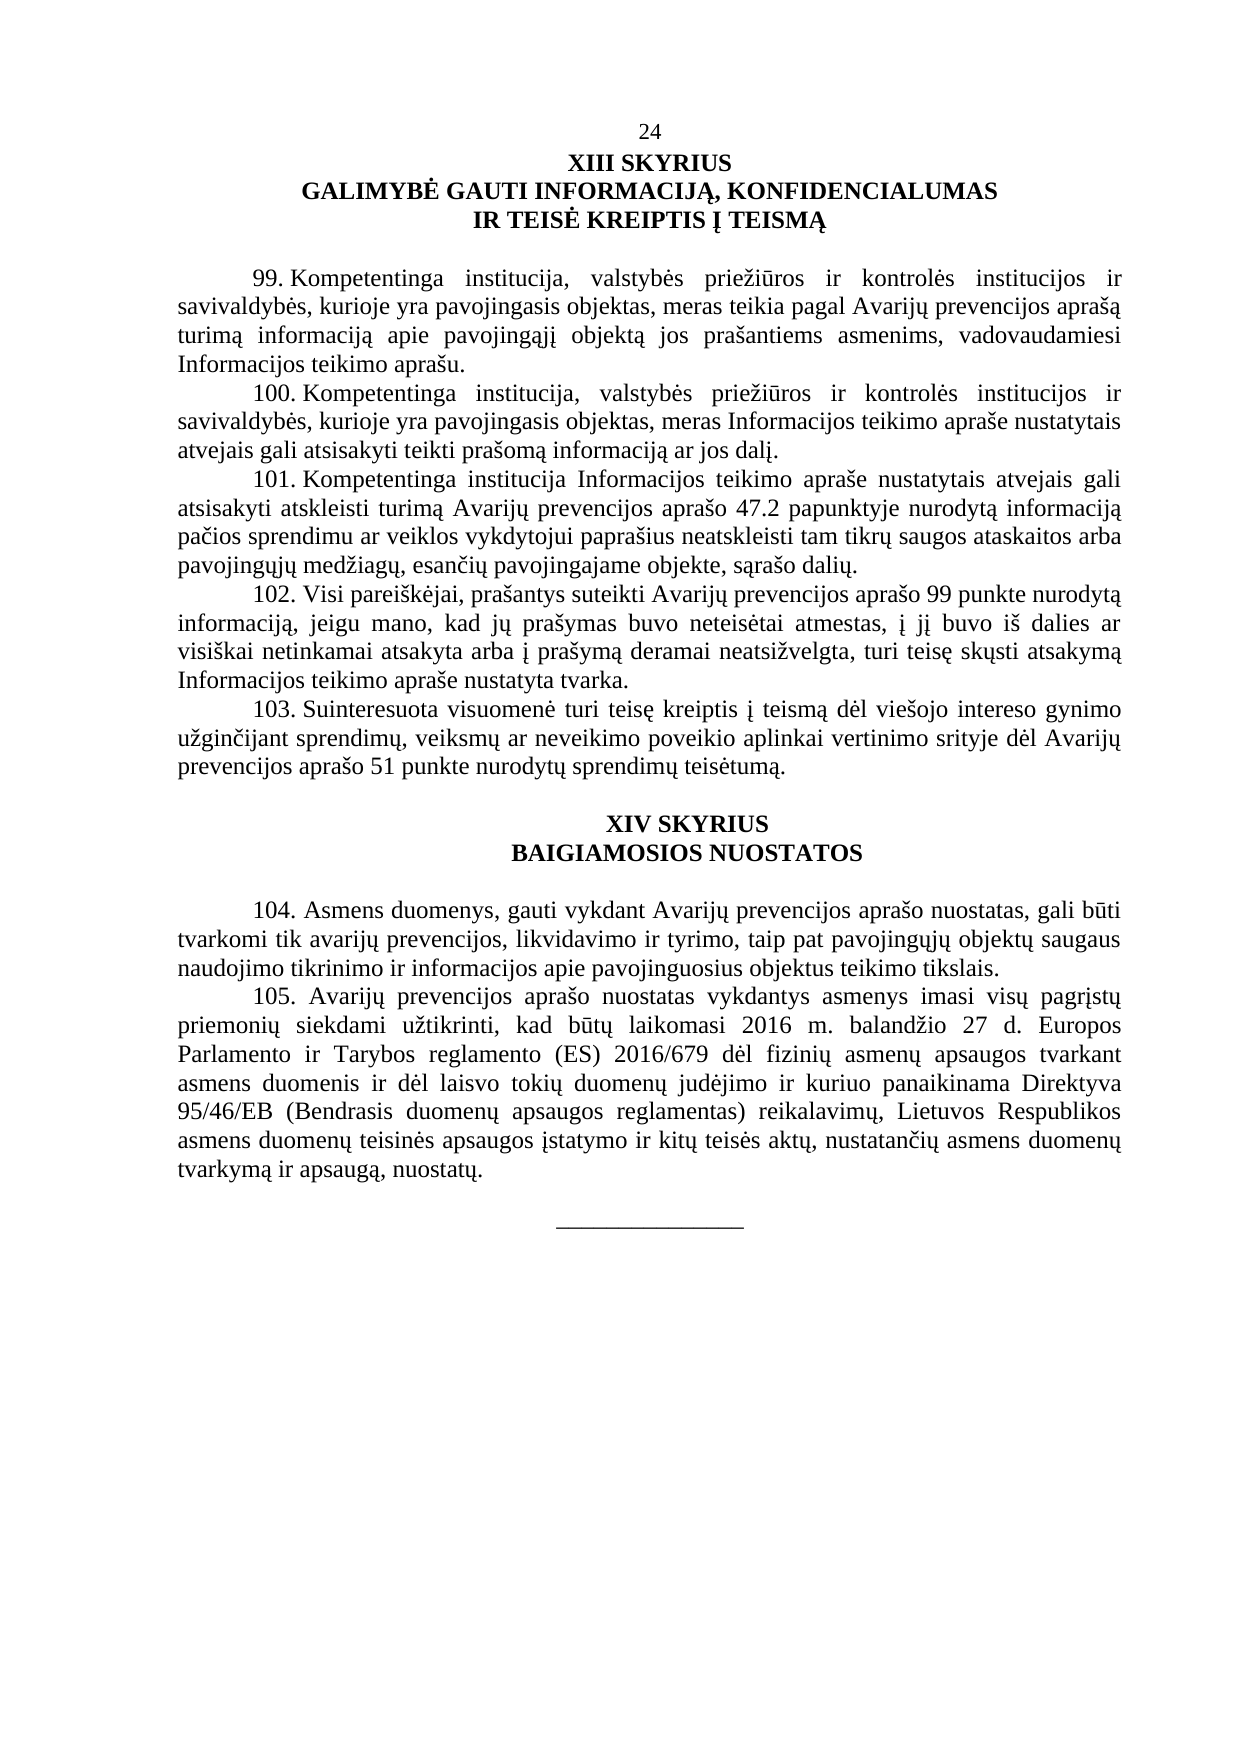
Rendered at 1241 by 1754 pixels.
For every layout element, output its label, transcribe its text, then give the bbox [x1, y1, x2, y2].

text GALIMYBĖ GAUTI INFORMACIJĄ, KONFIDENCIALUMAS [177, 176, 1122, 205]
text IR TEISĖ KREIPTIS Į TEISMĄ [177, 205, 1122, 234]
text 103. Suinteresuota visuomenė turi teisę kreiptis į teismą dėl viešojo intereso gynimo užginčijant sprendimų, veiksmų ar neveikimo poveikio aplinkai vertinimo srityje dėl Avarijų prevencijos aprašo 51 punkte nurodytų sprendimų teisėtumą. [177, 694, 1122, 780]
text 104. Asmens duomenys, gauti vykdant Avarijų prevencijos aprašo nuostatas, gali būti tvarkomi tik avarijų prevencijos, likvidavimo ir tyrimo, taip pat pavojingųjų objektų saugaus naudojimo tikrinimo ir informacijos apie pavojinguosius objektus teikimo tikslais. [177, 895, 1122, 981]
text XIII SKYRIUS [177, 148, 1122, 176]
text BAIGIAMOSIOS NUOSTATOS [177, 838, 1122, 866]
text 102. Visi pareiškėjai, prašantys suteikti Avarijų prevencijos aprašo 99 punkte nurodytą informaciją, jeigu mano, kad jų prašymas buvo neteisėtai atmestas, į jį buvo iš dalies ar visiškai netinkamai atsakyta arba į prašymą deramai neatsižvelgta, turi teisę skųsti atsakymą Informacijos teikimo apraše nustatyta tvarka. [177, 579, 1122, 694]
text XIV SKYRIUS [177, 809, 1122, 838]
text 101. Kompetentinga institucija Informacijos teikimo apraše nustatytais atvejais gali atsisakyti atskleisti turimą Avarijų prevencijos aprašo 47.2 papunktyje nurodytą informaciją pačios sprendimu ar veiklos vykdytojui paprašius neatskleisti tam tikrų saugos ataskaitos arba pavojingųjų medžiagų, esančių pavojingajame objekte, sąrašo dalių. [177, 464, 1122, 579]
text ––––––––––––––– [177, 1211, 1122, 1240]
text 100. Kompetentinga institucija, valstybės priežiūros ir kontrolės institucijos ir savivaldybės, kurioje yra pavojingasis objektas, meras Informacijos teikimo apraše nustatytais atvejais gali atsisakyti teikti prašomą informaciją ar jos dalį. [177, 378, 1122, 464]
text 99. Kompetentinga institucija, valstybės priežiūros ir kontrolės institucijos ir savivaldybės, kurioje yra pavojingasis objektas, meras teikia pagal Avarijų prevencijos aprašą turimą informaciją apie pavojingąjį objektą jos prašantiems asmenims, vadovaudamiesi Informacijos teikimo aprašu. [177, 263, 1122, 378]
text 105. Avarijų prevencijos aprašo nuostatas vykdantys asmenys imasi visų pagrįstų priemonių siekdami užtikrinti, kad būtų laikomasi 2016 m. balandžio 27 d. Europos Parlamento ir Tarybos reglamento (ES) 2016/679 dėl fizinių asmenų apsaugos tvarkant asmens duomenis ir dėl laisvo tokių duomenų judėjimo ir kuriuo panaikinama Direktyva 95/46/EB (Bendrasis duomenų apsaugos reglamentas) reikalavimų, Lietuvos Respublikos asmens duomenų teisinės apsaugos įstatymo ir kitų teisės aktų, nustatančių asmens duomenų tvarkymą ir apsaugą, nuostatų. [177, 981, 1122, 1183]
